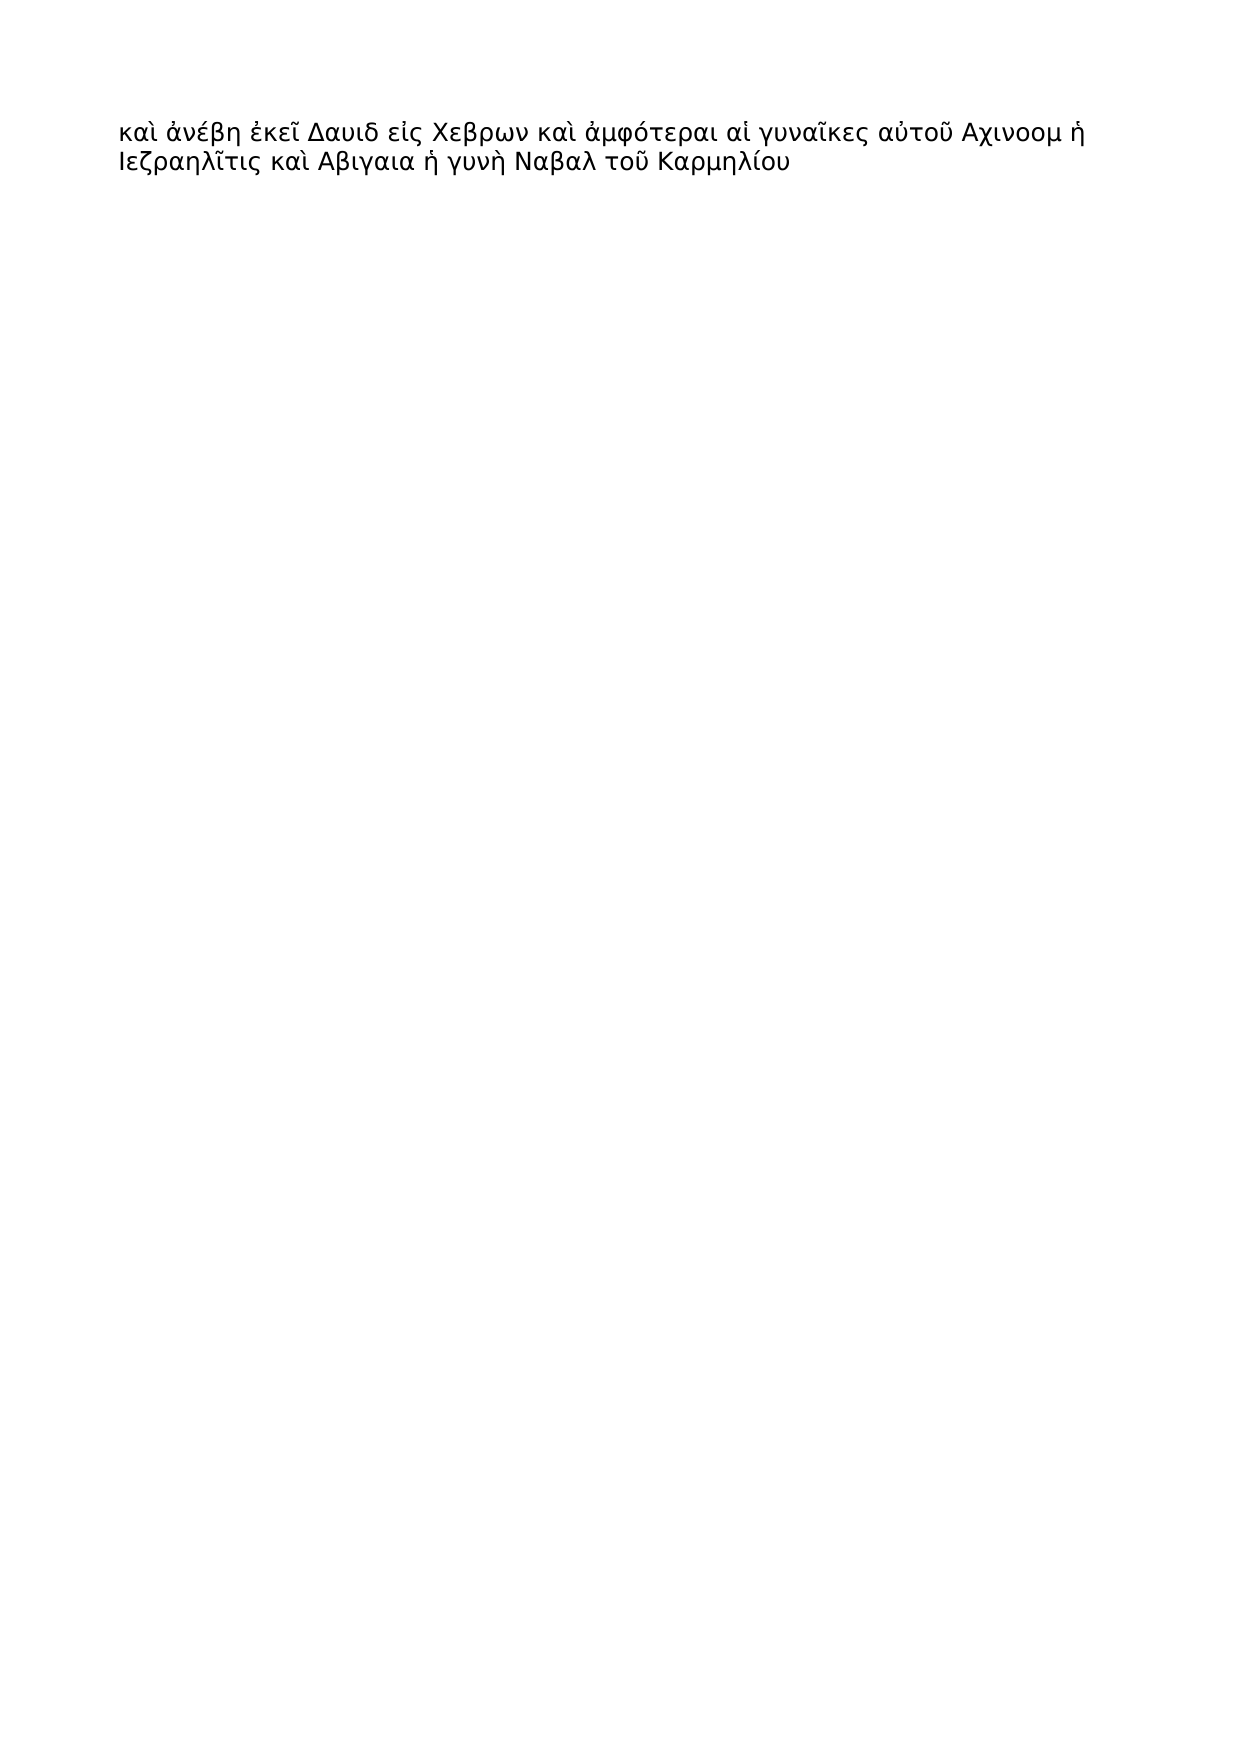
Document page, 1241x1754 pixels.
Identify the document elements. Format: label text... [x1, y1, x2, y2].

text καὶ ἀνέβη ἐκεῖ Δαυιδ εἰς Χεβρων καὶ ἀμφότεραι αἱ γυναῖκες αὐτοῦ Αχινοομ ἡ Ιεζραηλῖτις καὶ Αβιγαια ἡ γυνὴ Ναβαλ τοῦ Καρμηλίου [118, 118, 1122, 176]
